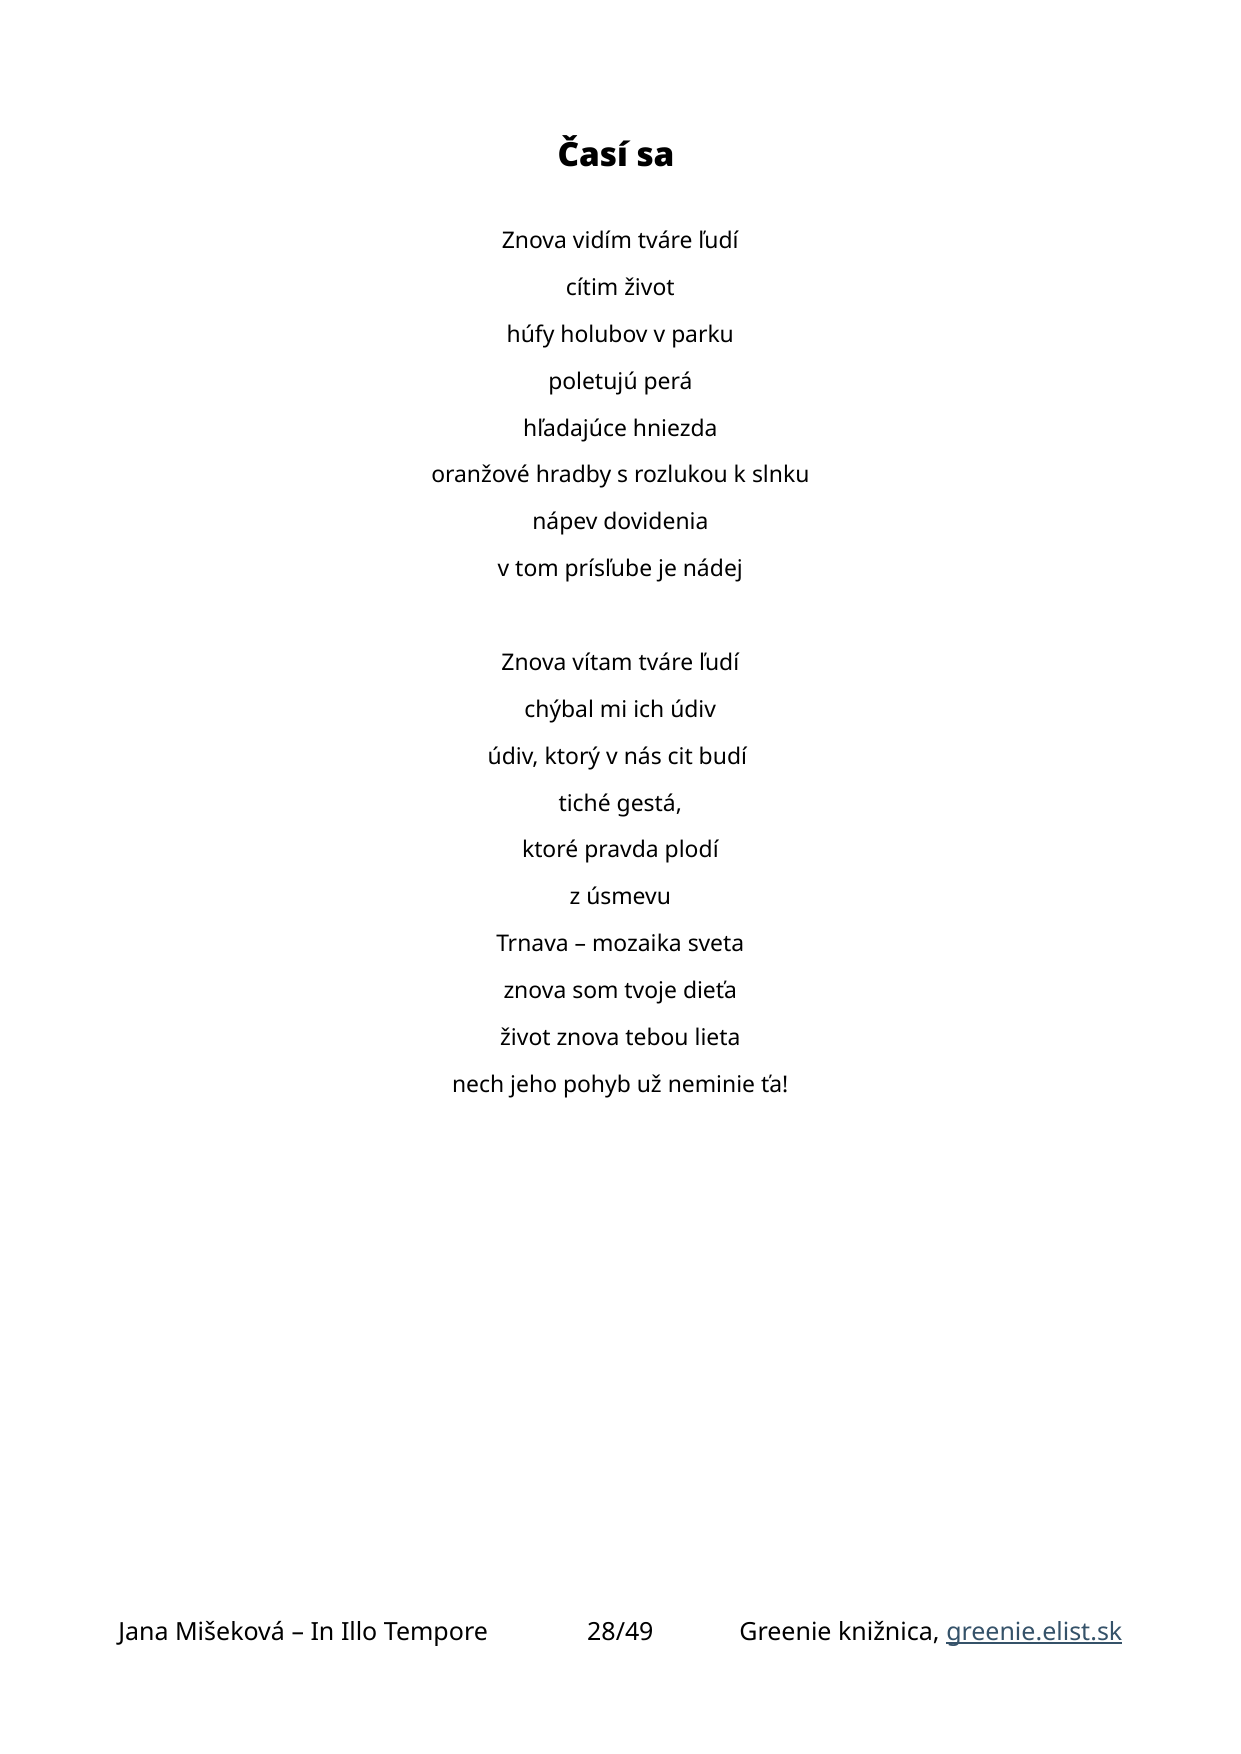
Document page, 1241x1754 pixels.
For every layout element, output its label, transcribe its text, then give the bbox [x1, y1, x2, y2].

text z úsmevu [106, 880, 1134, 911]
text tiché gestá, [106, 786, 1134, 818]
text hľadajúce hniezda [106, 411, 1134, 443]
text znova som tvoje dieťa [106, 974, 1134, 1005]
text húfy holubov v parku [106, 318, 1134, 349]
text Znova vítam tváre ľudí [106, 646, 1134, 677]
text život znova tebou lieta [106, 1021, 1134, 1052]
text údiv, ktorý v nás cit budí [106, 739, 1134, 771]
text oranžové hradby s rozlukou k slnku [106, 458, 1134, 489]
text Znova vidím tváre ľudí [106, 224, 1134, 255]
subtitle Časí sa [106, 131, 1134, 176]
text nápev dovidenia [106, 505, 1134, 536]
text nech jeho pohyb už neminie ťa! [106, 1068, 1134, 1099]
text chýbal mi ich údiv [106, 693, 1134, 724]
text poletujú perá [106, 364, 1134, 396]
text ktoré pravda plodí [106, 833, 1134, 864]
text cítim život [106, 271, 1134, 302]
text v tom prísľube je nádej [106, 552, 1134, 583]
text Trnava – mozaika sveta [106, 927, 1134, 958]
